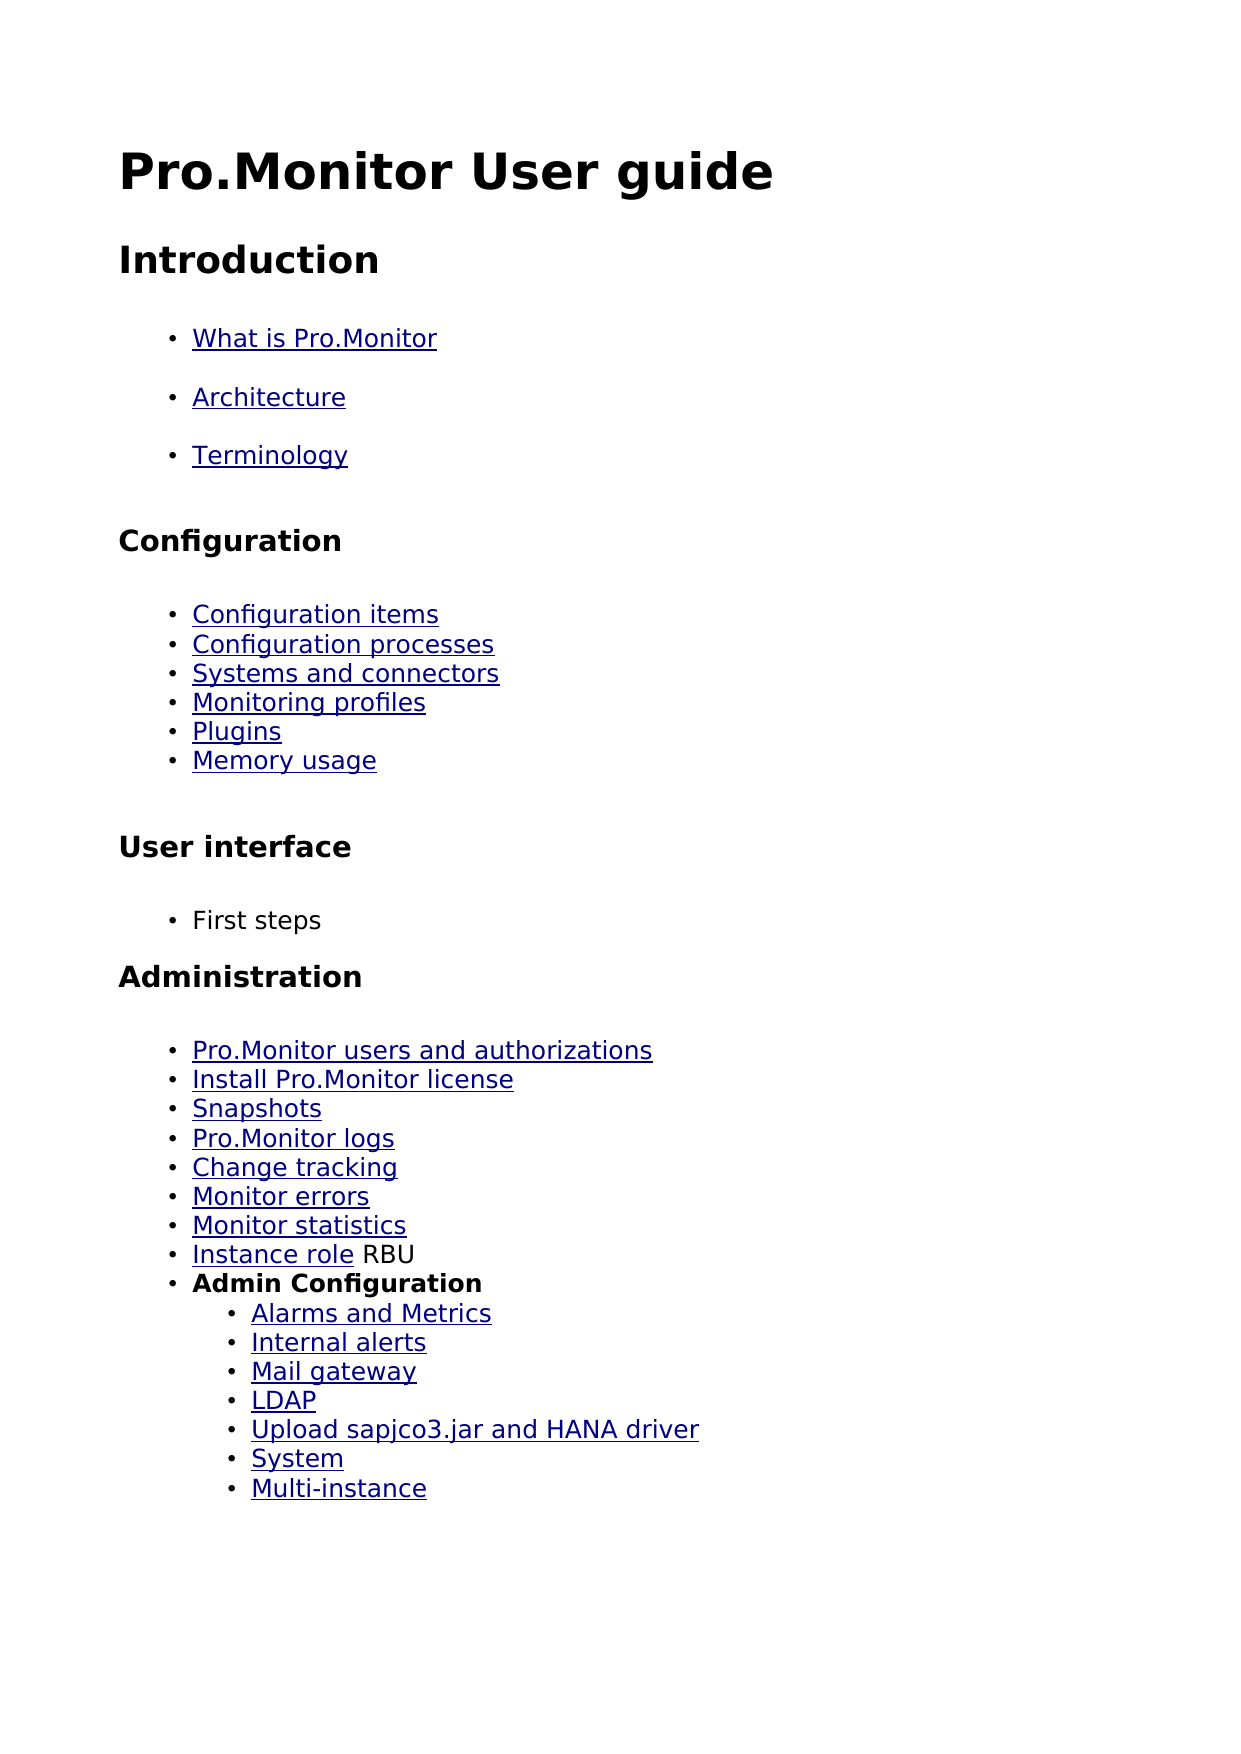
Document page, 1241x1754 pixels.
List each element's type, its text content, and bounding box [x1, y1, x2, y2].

list Monitor statistics [177, 1211, 1122, 1240]
list First steps [177, 906, 1122, 935]
list Instance role RBU [177, 1240, 1122, 1269]
list Systems and connectors [177, 659, 1122, 688]
subtitle User interface [118, 830, 1122, 864]
list Pro.Monitor logs [177, 1124, 1122, 1153]
list Monitoring profiles [177, 688, 1122, 717]
list Architecture [177, 383, 1122, 441]
list LDAP [236, 1386, 1122, 1415]
subtitle Pro.Monitor User guide [118, 143, 1122, 201]
list Change tracking [177, 1153, 1122, 1182]
subtitle Introduction [118, 239, 1122, 282]
list Memory usage [177, 747, 1122, 776]
list Terminology [177, 441, 1122, 470]
list Mail gateway [236, 1357, 1122, 1386]
subtitle Administration [118, 960, 1122, 994]
list Install Pro.Monitor license [177, 1065, 1122, 1094]
list Snapshots [177, 1094, 1122, 1124]
list Pro.Monitor users and authorizations [177, 1036, 1122, 1065]
subtitle Configuration [118, 525, 1122, 559]
list Internal alerts [236, 1328, 1122, 1357]
list Admin Configuration [177, 1269, 1122, 1299]
list Plugins [177, 717, 1122, 747]
list Alarms and Metrics [236, 1299, 1122, 1328]
list Upload sapjco3.jar and HANA driver [236, 1415, 1122, 1444]
list Multi-instance [236, 1474, 1122, 1503]
list What is Pro.Monitor [177, 324, 1122, 383]
list System [236, 1444, 1122, 1474]
list Monitor errors [177, 1182, 1122, 1211]
list Configuration items [177, 601, 1122, 630]
list Configuration processes [177, 630, 1122, 659]
